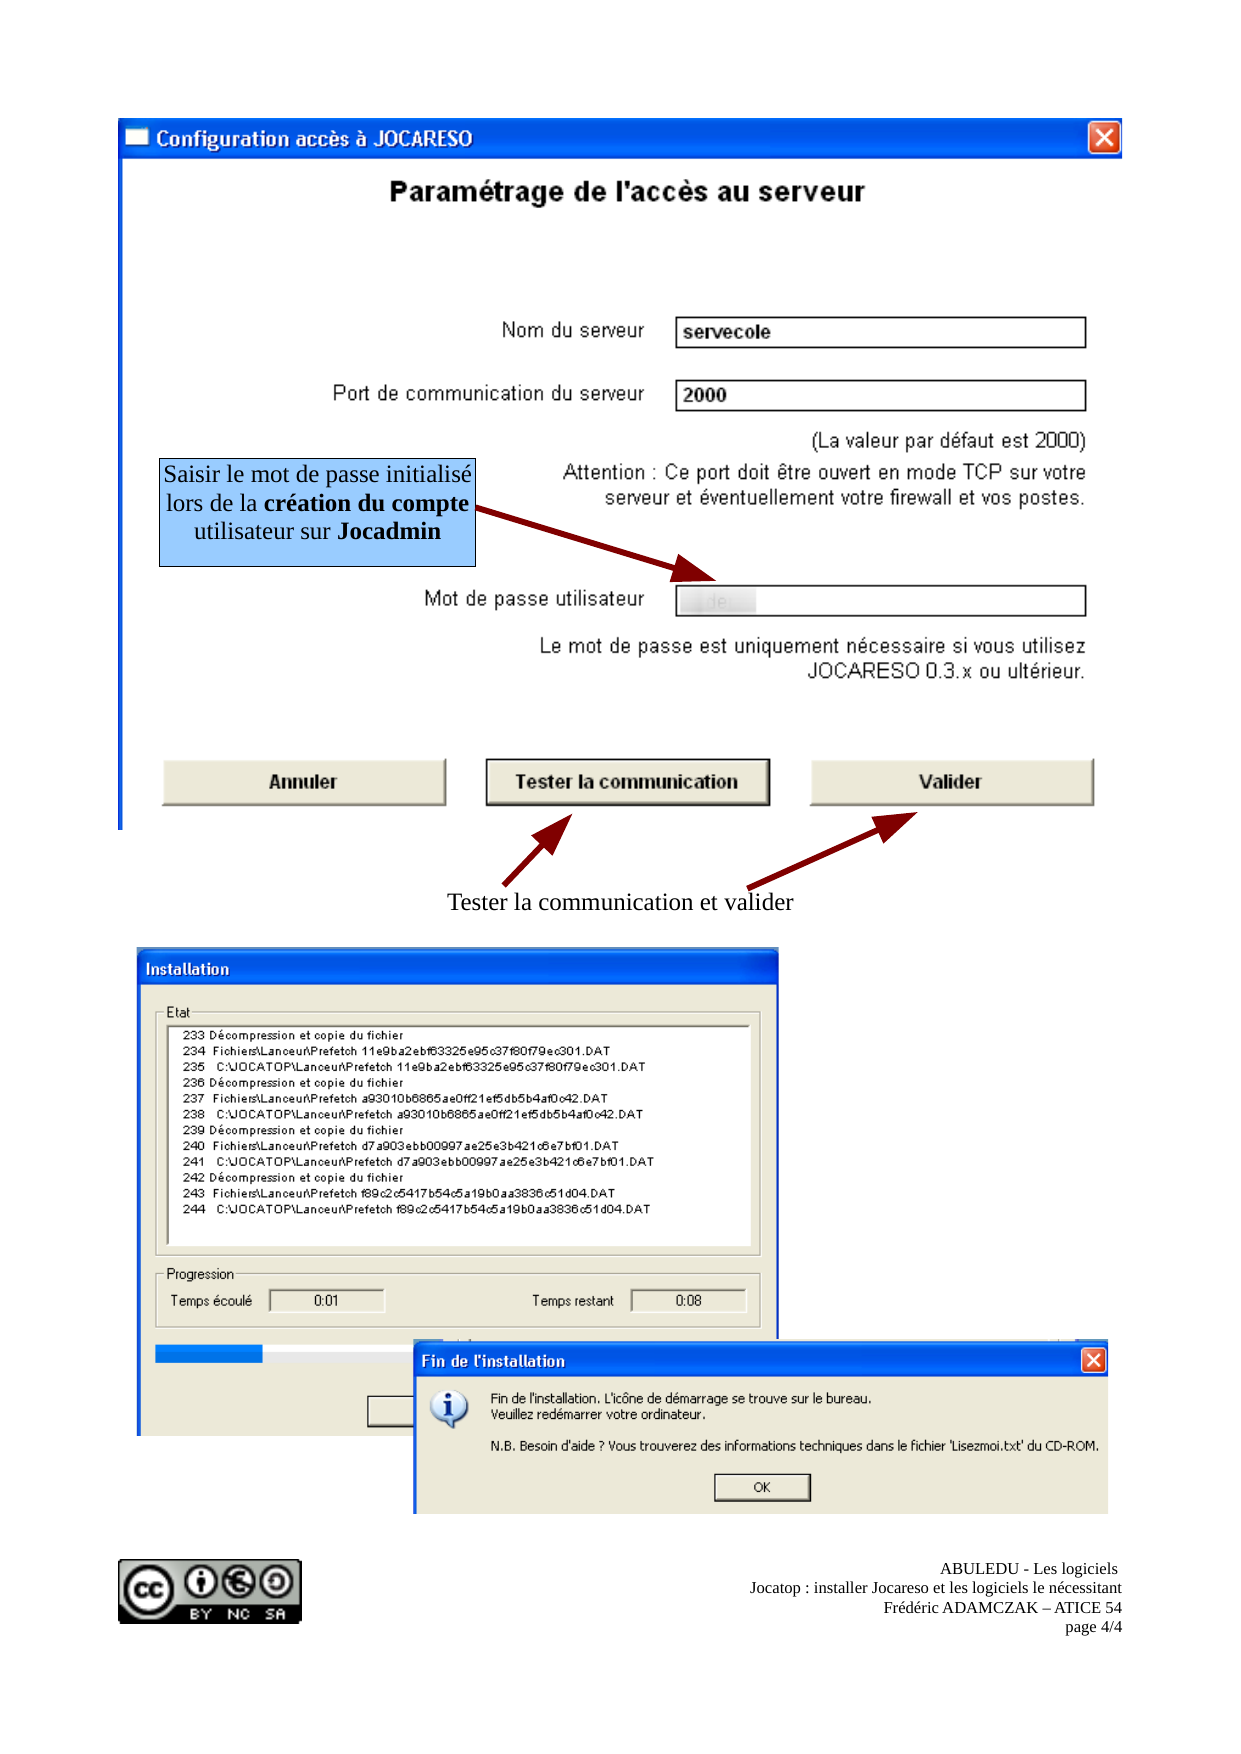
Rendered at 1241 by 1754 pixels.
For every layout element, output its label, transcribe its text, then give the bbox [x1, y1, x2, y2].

picture [118, 118, 1123, 830]
text Tester la communication et valider [118, 887, 1122, 916]
picture [136, 947, 1109, 1514]
picture [118, 1559, 256, 1608]
